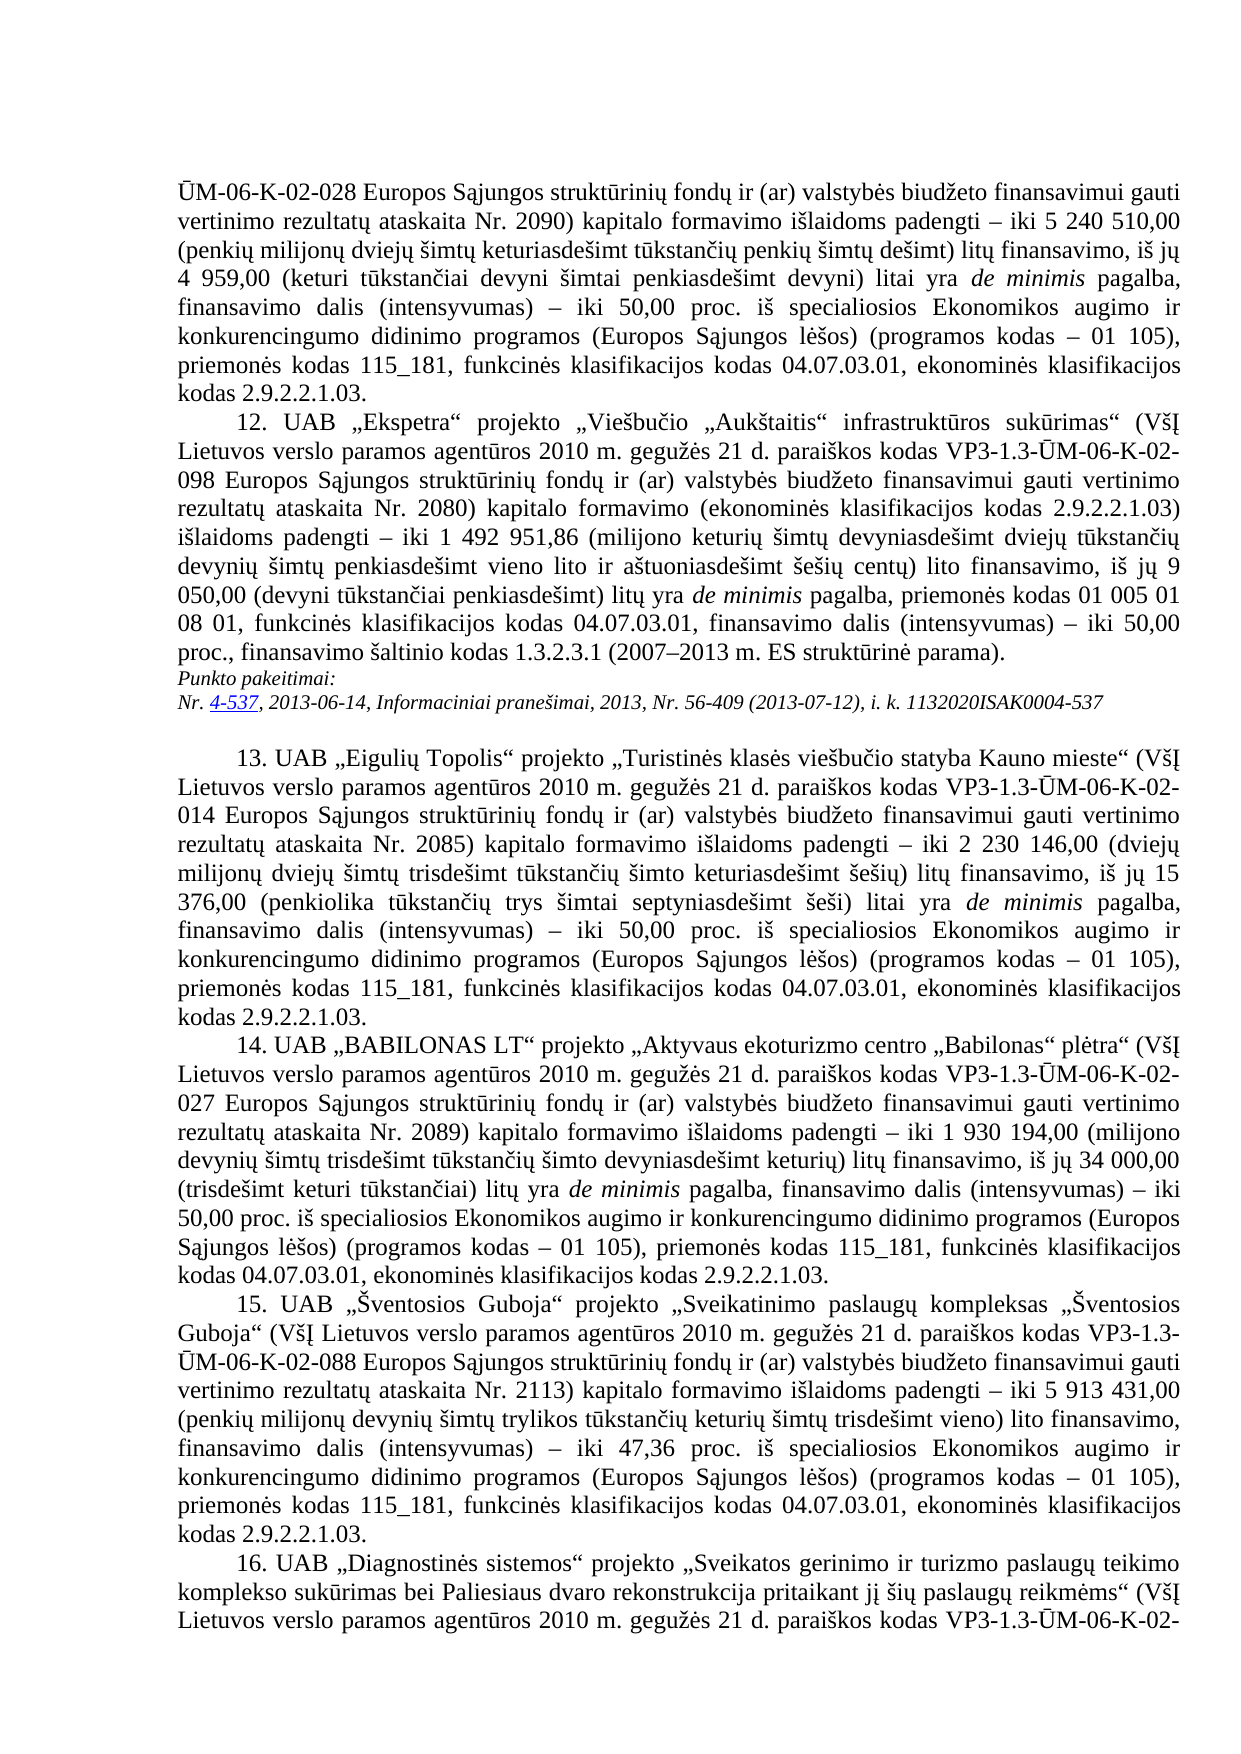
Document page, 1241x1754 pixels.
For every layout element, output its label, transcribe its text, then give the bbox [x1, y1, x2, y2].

text 15. UAB „Šventosios Guboja“ projekto „Sveikatinimo paslaugų kompleksas „Šventosios Guboja“ (VšĮ Lietuvos verslo paramos agentūros 2010 m. gegužės 21 d. paraiškos kodas VP3-1.3-ŪM-06-K-02-088 Europos Sąjungos struktūrinių fondų ir (ar) valstybės biudžeto finansavimui gauti vertinimo rezultatų ataskaita Nr. 2113) kapitalo formavimo išlaidoms padengti – iki 5 913 431,00 (penkių milijonų devynių šimtų trylikos tūkstančių keturių šimtų trisdešimt vieno) lito finansavimo, finansavimo dalis (intensyvumas) – iki 47,36 proc. iš specialiosios Ekonomikos augimo ir konkurencingumo didinimo programos (Europos Sąjungos lėšos) (programos kodas – 01 105), priemonės kodas 115_181, funkcinės klasifikacijos kodas 04.07.03.01, ekonominės klasifikacijos kodas 2.9.2.2.1.03. [177, 1289, 1181, 1548]
text Punkto pakeitimai: [177, 666, 1181, 690]
text 13. UAB „Eigulių Topolis“ projekto „Turistinės klasės viešbučio statyba Kauno mieste“ (VšĮ Lietuvos verslo paramos agentūros 2010 m. gegužės 21 d. paraiškos kodas VP3-1.3-ŪM-06-K-02-014 Europos Sąjungos struktūrinių fondų ir (ar) valstybės biudžeto finansavimui gauti vertinimo rezultatų ataskaita Nr. 2085) kapitalo formavimo išlaidoms padengti – iki 2 230 146,00 (dviejų milijonų dviejų šimtų trisdešimt tūkstančių šimto keturiasdešimt šešių) litų finansavimo, iš jų 15 376,00 (penkiolika tūkstančių trys šimtai septyniasdešimt šeši) litai yra de minimis pagalba, finansavimo dalis (intensyvumas) – iki 50,00 proc. iš specialiosios Ekonomikos augimo ir konkurencingumo didinimo programos (Europos Sąjungos lėšos) (programos kodas – 01 105), priemonės kodas 115_181, funkcinės klasifikacijos kodas 04.07.03.01, ekonominės klasifikacijos kodas 2.9.2.2.1.03. [177, 743, 1181, 1030]
text ŪM-06-K-02-028 Europos Sąjungos struktūrinių fondų ir (ar) valstybės biudžeto finansavimui gauti vertinimo rezultatų ataskaita Nr. 2090) kapitalo formavimo išlaidoms padengti – iki 5 240 510,00 (penkių milijonų dviejų šimtų keturiasdešimt tūkstančių penkių šimtų dešimt) litų finansavimo, iš jų 4 959,00 (keturi tūkstančiai devyni šimtai penkiasdešimt devyni) litai yra de minimis pagalba, finansavimo dalis (intensyvumas) – iki 50,00 proc. iš specialiosios Ekonomikos augimo ir konkurencingumo didinimo programos (Europos Sąjungos lėšos) (programos kodas – 01 105), priemonės kodas 115_181, funkcinės klasifikacijos kodas 04.07.03.01, ekonominės klasifikacijos kodas 2.9.2.2.1.03. [177, 177, 1181, 407]
text Nr. 4-537, 2013-06-14, Informaciniai pranešimai, 2013, Nr. 56-409 (2013-07-12), i. k. 1132020ISAK0004-537 [177, 690, 1181, 714]
text 14. UAB „BABILONAS LT“ projekto „Aktyvaus ekoturizmo centro „Babilonas“ plėtra“ (VšĮ Lietuvos verslo paramos agentūros 2010 m. gegužės 21 d. paraiškos kodas VP3-1.3-ŪM-06-K-02-027 Europos Sąjungos struktūrinių fondų ir (ar) valstybės biudžeto finansavimui gauti vertinimo rezultatų ataskaita Nr. 2089) kapitalo formavimo išlaidoms padengti – iki 1 930 194,00 (milijono devynių šimtų trisdešimt tūkstančių šimto devyniasdešimt keturių) litų finansavimo, iš jų 34 000,00 (trisdešimt keturi tūkstančiai) litų yra de minimis pagalba, finansavimo dalis (intensyvumas) – iki 50,00 proc. iš specialiosios Ekonomikos augimo ir konkurencingumo didinimo programos (Europos Sąjungos lėšos) (programos kodas – 01 105), priemonės kodas 115_181, funkcinės klasifikacijos kodas 04.07.03.01, ekonominės klasifikacijos kodas 2.9.2.2.1.03. [177, 1030, 1181, 1289]
text 16. UAB „Diagnostinės sistemos“ projekto „Sveikatos gerinimo ir turizmo paslaugų teikimo komplekso sukūrimas bei Paliesiaus dvaro rekonstrukcija pritaikant jį šių paslaugų reikmėms“ (VšĮ Lietuvos verslo paramos agentūros 2010 m. gegužės 21 d. paraiškos kodas VP3-1.3-ŪM-06-K-02- [177, 1548, 1181, 1634]
text 12. UAB „Ekspetra“ projekto „Viešbučio „Aukštaitis“ infrastruktūros sukūrimas“ (VšĮ Lietuvos verslo paramos agentūros 2010 m. gegužės 21 d. paraiškos kodas VP3-1.3-ŪM-06-K-02-098 Europos Sąjungos struktūrinių fondų ir (ar) valstybės biudžeto finansavimui gauti vertinimo rezultatų ataskaita Nr. 2080) kapitalo formavimo (ekonominės klasifikacijos kodas 2.9.2.2.1.03) išlaidoms padengti – iki 1 492 951,86 (milijono keturių šimtų devyniasdešimt dviejų tūkstančių devynių šimtų penkiasdešimt vieno lito ir aštuoniasdešimt šešių centų) lito finansavimo, iš jų 9 050,00 (devyni tūkstančiai penkiasdešimt) litų yra de minimis pagalba, priemonės kodas 01 005 01 08 01, funkcinės klasifikacijos kodas 04.07.03.01, finansavimo dalis (intensyvumas) – iki 50,00 proc., finansavimo šaltinio kodas 1.3.2.3.1 (2007–2013 m. ES struktūrinė parama). [177, 407, 1181, 666]
